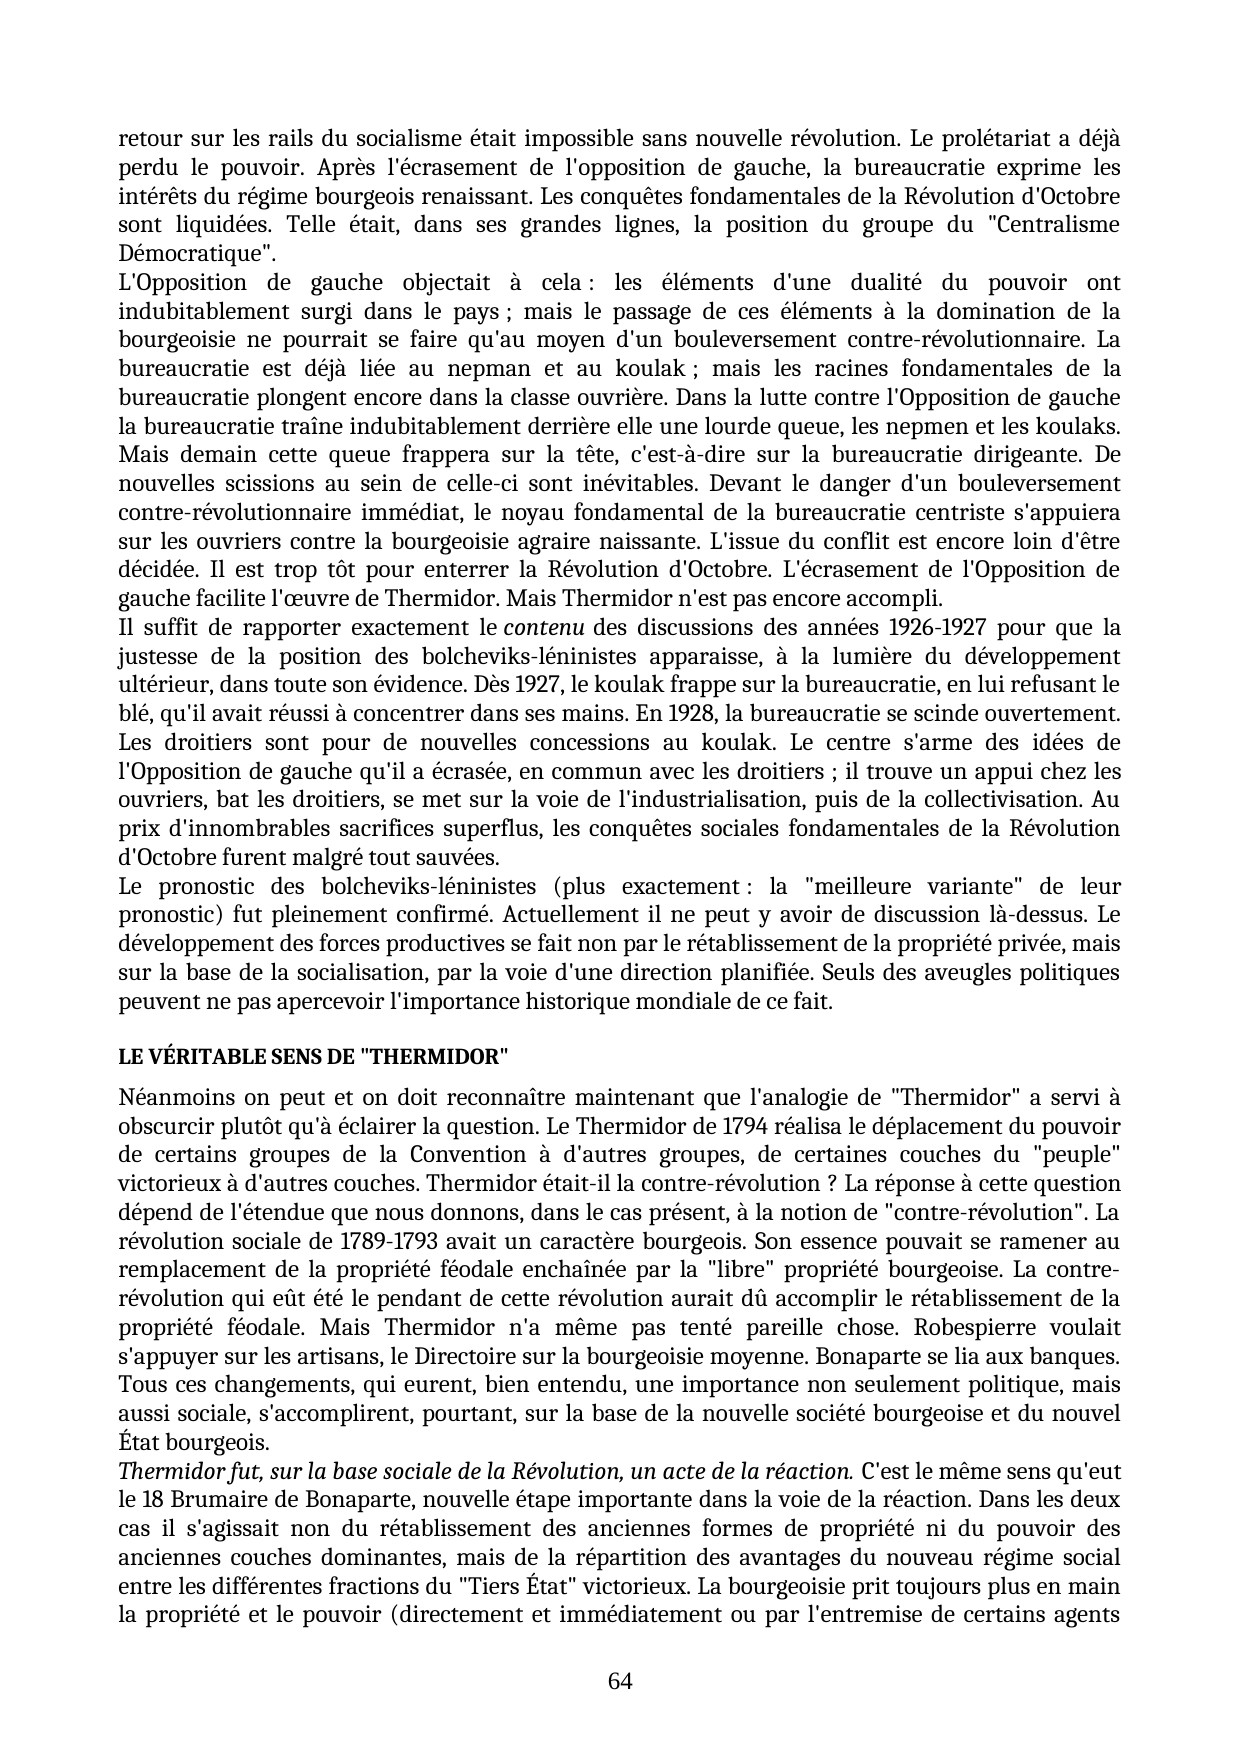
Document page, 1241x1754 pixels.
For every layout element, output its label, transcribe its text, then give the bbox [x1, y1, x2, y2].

text L'Opposition de gauche objectait à cela : les éléments d'une dualité du pouvoir ont indubitablement surgi dans le pays ; mais le passage de ces éléments à la domination de la bourgeoisie ne pourrait se faire qu'au moyen d'un bouleversement contre-révolutionnaire. La bureaucratie est déjà liée au nepman et au koulak ; mais les racines fondamentales de la bureaucratie plongent encore dans la classe ouvrière. Dans la lutte contre l'Opposition de gauche la bureaucratie traîne indubitablement derrière elle une lourde queue, les nepmen et les koulaks. Mais demain cette queue frappera sur la tête, c'est-à-dire sur la bureaucratie dirigeante. De nouvelles scissions au sein de celle-ci sont inévitables. Devant le danger d'un bouleversement contre-révolutionnaire immédiat, le noyau fondamental de la bureaucratie centriste s'appuiera sur les ouvriers contre la bourgeoisie agraire naissante. L'issue du conflit est encore loin d'être décidée. Il est trop tôt pour enterrer la Révolution d'Octobre. L'écrasement de l'Opposition de gauche facilite l'œuvre de Thermidor. Mais Thermidor n'est pas encore accompli. [118, 268, 1122, 613]
text Thermidor fut, sur la base sociale de la Révolution, un acte de la réaction. C'est le même sens qu'eut le 18 Brumaire de Bonaparte, nouvelle étape importante dans la voie de la réaction. Dans les deux cas il s'agissait non du rétablissement des anciennes formes de propriété ni du pouvoir des anciennes couches dominantes, mais de la répartition des avantages du nouveau régime social entre les différentes fractions du "Tiers État" victorieux. La bourgeoisie prit toujours plus en main la propriété et le pouvoir (directement et immédiatement ou par l'entremise de certains agents [118, 1457, 1122, 1629]
text Néanmoins on peut et on doit reconnaître maintenant que l'analogie de "Thermidor" a servi à obscurcir plutôt qu'à éclairer la question. Le Thermidor de 1794 réalisa le déplacement du pouvoir de certains groupes de la Convention à d'autres groupes, de certaines couches du "peuple" victorieux à d'autres couches. Thermidor était-il la contre-révolution ? La réponse à cette question dépend de l'étendue que nous donnons, dans le cas présent, à la notion de "contre-révolution". La révolution sociale de 1789-1793 avait un caractère bourgeois. Son essence pouvait se ramener au remplacement de la propriété féodale enchaînée par la "libre" propriété bourgeoise. La contre-révolution qui eût été le pendant de cette révolution aurait dû accomplir le rétablissement de la propriété féodale. Mais Thermidor n'a même pas tenté pareille chose. Robespierre voulait s'appuyer sur les artisans, le Directoire sur la bourgeoisie moyenne. Bonaparte se lia aux banques. Tous ces changements, qui eurent, bien entendu, une importance non seulement politique, mais aussi sociale, s'accomplirent, pourtant, sur la base de la nouvelle société bourgeoise et du nouvel État bourgeois. [118, 1083, 1122, 1457]
text LE VÉRITABLE SENS DE "THERMIDOR" [118, 1044, 1122, 1070]
text Il suffit de rapporter exactement le contenu des discussions des années 1926-1927 pour que la justesse de la position des bolcheviks-léninistes apparaisse, à la lumière du développement ultérieur, dans toute son évidence. Dès 1927, le koulak frappe sur la bureaucratie, en lui refusant le blé, qu'il avait réussi à concentrer dans ses mains. En 1928, la bureaucratie se scinde ouvertement. Les droitiers sont pour de nouvelles concessions au koulak. Le centre s'arme des idées de l'Opposition de gauche qu'il a écrasée, en commun avec les droitiers ; il trouve un appui chez les ouvriers, bat les droitiers, se met sur la voie de l'industrialisation, puis de la collectivisation. Au prix d'innombrables sacrifices superflus, les conquêtes sociales fondamentales de la Révolution d'Octobre furent malgré tout sauvées. [118, 613, 1122, 872]
text Le pronostic des bolcheviks-léninistes (plus exactement : la "meilleure variante" de leur pronostic) fut pleinement confirmé. Actuellement il ne peut y avoir de discussion là-dessus. Le développement des forces productives se fait non par le rétablissement de la propriété privée, mais sur la base de la socialisation, par la voie d'une direction planifiée. Seuls des aveugles politiques peuvent ne pas apercevoir l'importance historique mondiale de ce fait. [118, 872, 1122, 1015]
text retour sur les rails du socialisme était impossible sans nouvelle révolution. Le prolétariat a déjà perdu le pouvoir. Après l'écrasement de l'opposition de gauche, la bureaucratie exprime les intérêts du régime bourgeois renaissant. Les conquêtes fondamentales de la Révolution d'Octobre sont liquidées. Telle était, dans ses grandes lignes, la position du groupe du "Centralisme Démocratique". [118, 124, 1122, 268]
